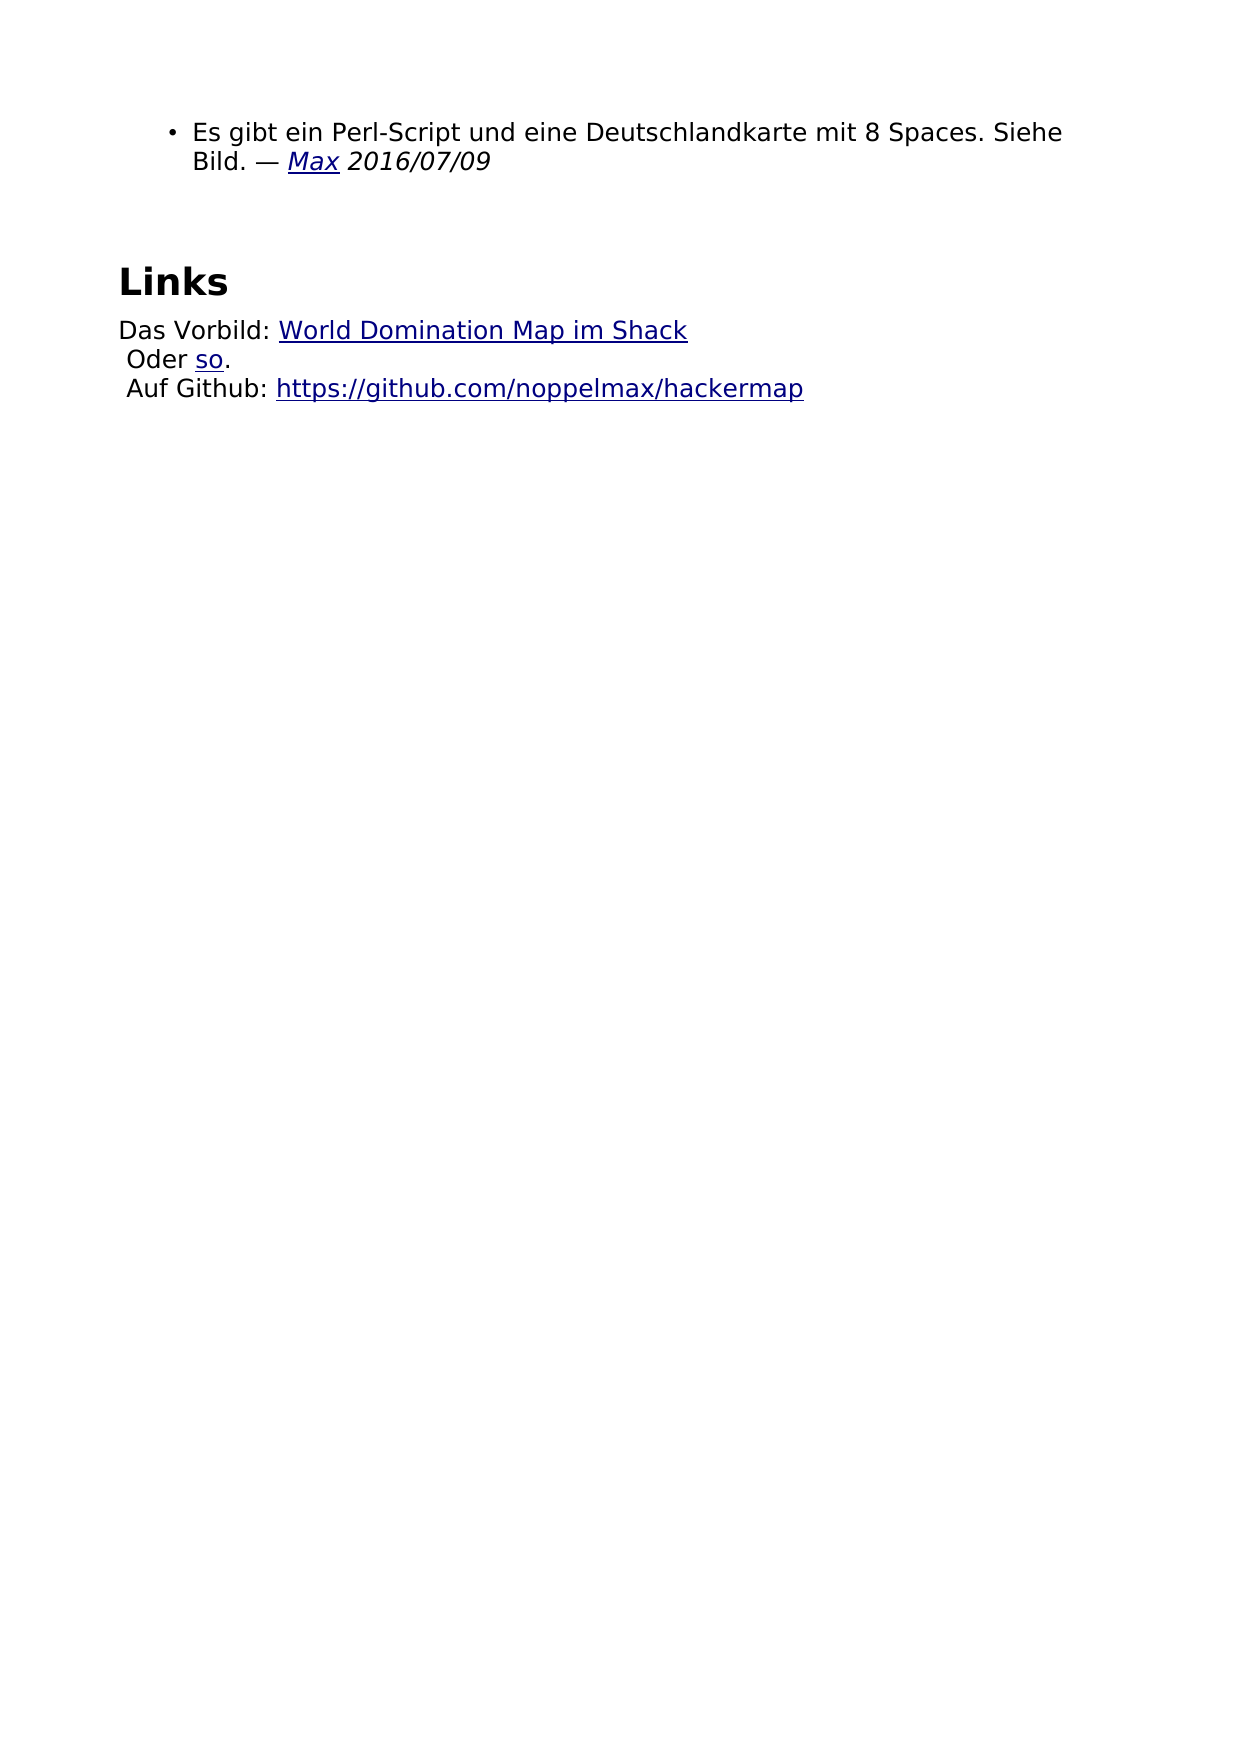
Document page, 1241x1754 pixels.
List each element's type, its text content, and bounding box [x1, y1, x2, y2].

subtitle Links [118, 260, 1122, 304]
list Es gibt ein Perl-Script und eine Deutschlandkarte mit 8 Spaces. Siehe Bild. — Max 2016/07/09 [177, 118, 1122, 206]
text Das Vorbild: World Domination Map im Shack Oder so. Auf Github: https://github.com/noppelmax/hackermap [118, 316, 1122, 433]
